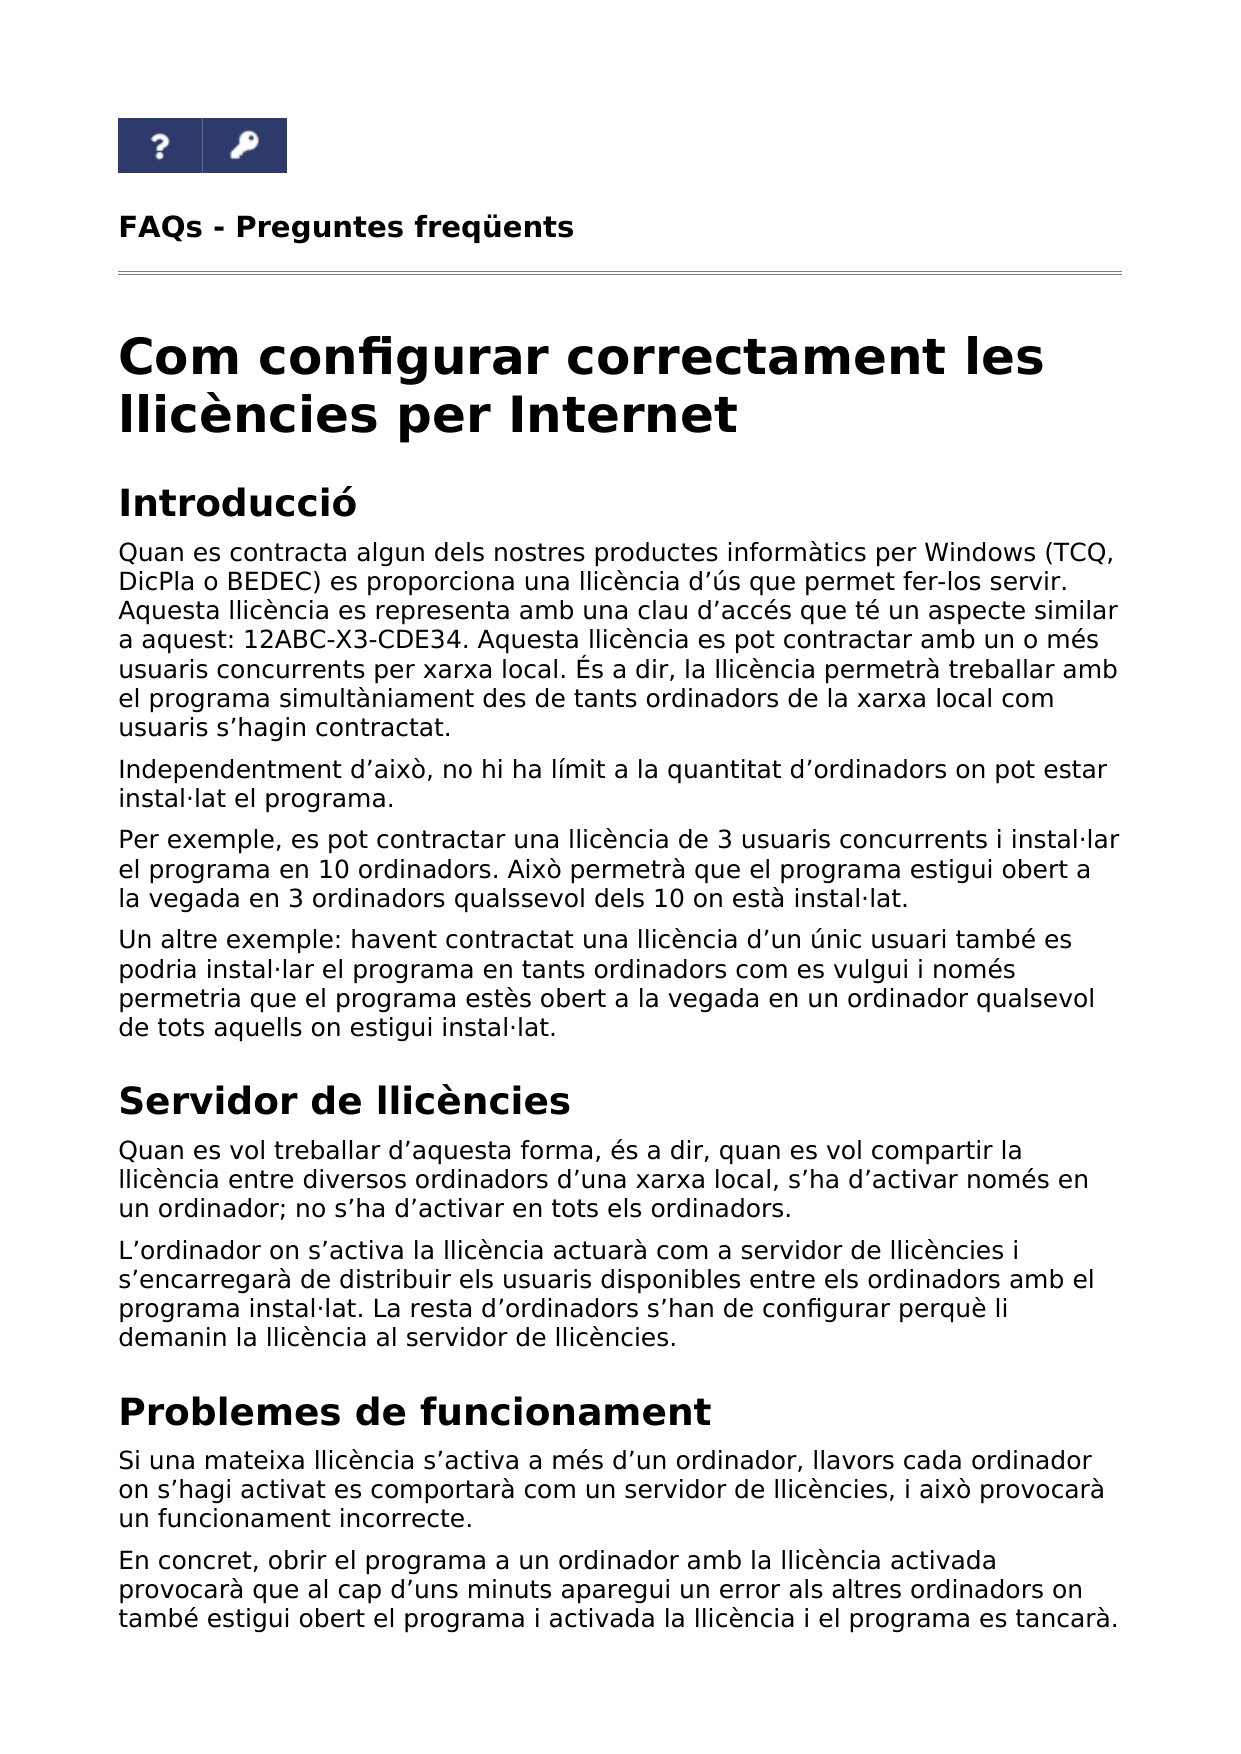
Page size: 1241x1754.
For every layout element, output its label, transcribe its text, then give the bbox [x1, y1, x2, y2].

text Independentment d’això, no hi ha límit a la quantitat d’ordinadors on pot estar instal·lat el programa. [118, 755, 1122, 813]
text Per exemple, es pot contractar una llicència de 3 usuaris concurrents i instal·lar el programa en 10 ordinadors. Això permetrà que el programa estigui obert a la vegada en 3 ordinadors qualssevol dels 10 on està instal·lat. [118, 826, 1122, 913]
subtitle Introducció [118, 482, 1122, 526]
text Quan es vol treballar d’aquesta forma, és a dir, quan es vol compartir la llicència entre diversos ordinadors d’una xarxa local, s’ha d’activar només en un ordinador; no s’ha d’activar en tots els ordinadors. [118, 1136, 1122, 1223]
subtitle FAQs - Preguntes freqüents [118, 210, 1122, 244]
text Si una mateixa llicència s’activa a més d’un ordinador, llavors cada ordinador on s’hagi activat es comportarà com un servidor de llicències, i això provocarà un funcionament incorrecte. [118, 1446, 1122, 1534]
text Un altre exemple: havent contractat una llicència d’un únic usuari també es podria instal·lar el programa en tants ordinadors com es vulgui i només permetria que el programa estès obert a la vegada en un ordinador qualsevol de tots aquells on estigui instal·lat. [118, 926, 1122, 1042]
text En concret, obrir el programa a un ordinador amb la llicència activada provocarà que al cap d’uns minuts aparegui un error als altres ordinadors on també estigui obert el programa i activada la llicència i el programa es tancarà. [118, 1546, 1122, 1634]
text Quan es contracta algun dels nostres productes informàtics per Windows (TCQ, DicPla o BEDEC) es proporciona una llicència d’ús que permet fer-los servir. Aquesta llicència es representa amb una clau d’accés que té un aspecte similar a aquest: 12ABC-X3-CDE34. Aquesta llicència es pot contractar amb un o més usuaris concurrents per xarxa local. És a dir, la llicència permetrà treballar amb el programa simultàniament des de tants ordinadors de la xarxa local com usuaris s’hagin contractat. [118, 538, 1122, 742]
subtitle Servidor de llicències [118, 1080, 1122, 1123]
subtitle Problemes de funcionament [118, 1390, 1122, 1434]
text L’ordinador on s’activa la llicència actuarà com a servidor de llicències i s’encarregarà de distribuir els usuaris disponibles entre els ordinadors amb el programa instal·lat. La resta d’ordinadors s’han de configurar perquè li demanin la llicència al servidor de llicències. [118, 1236, 1122, 1353]
subtitle Com configurar correctament les llicències per Internet [118, 328, 1122, 444]
picture [118, 118, 287, 173]
